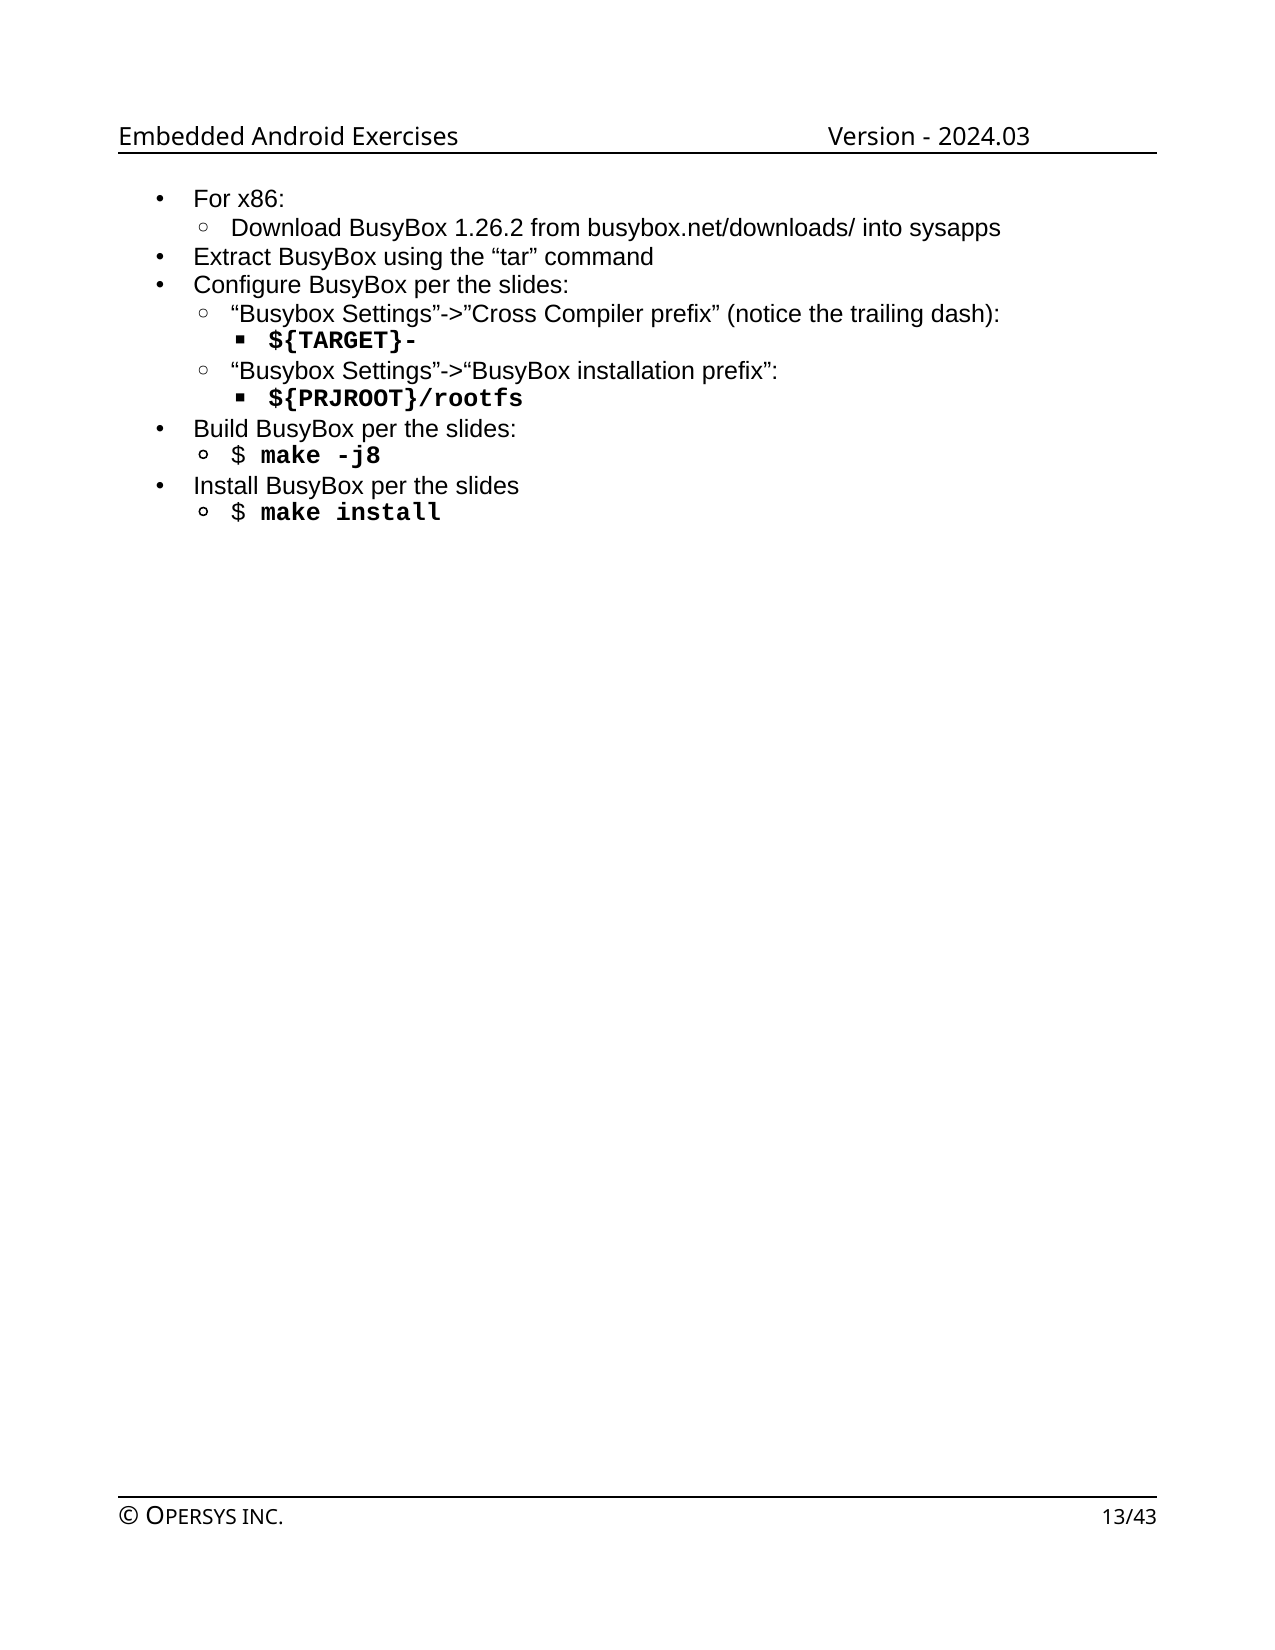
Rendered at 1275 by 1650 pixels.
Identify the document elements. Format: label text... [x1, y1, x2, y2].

list For x86: [156, 184, 1157, 213]
list Install BusyBox per the slides [156, 471, 1157, 499]
list Download BusyBox 1.26.2 from busybox.net/downloads/ into sysapps [193, 213, 1157, 241]
list ${PRJROOT}/rootfs [231, 385, 1157, 413]
list “Busybox Settings”->“BusyBox installation prefix”: [193, 356, 1157, 385]
list Build BusyBox per the slides: [156, 413, 1157, 442]
list $ make install [193, 499, 1157, 528]
list “Busybox Settings”->”Cross Compiler prefix” (notice the trailing dash): [193, 299, 1157, 328]
list Configure BusyBox per the slides: [156, 270, 1157, 299]
list $ make -j8 [193, 442, 1157, 471]
list ${TARGET}- [231, 328, 1157, 356]
list Extract BusyBox using the “tar” command [156, 241, 1157, 270]
